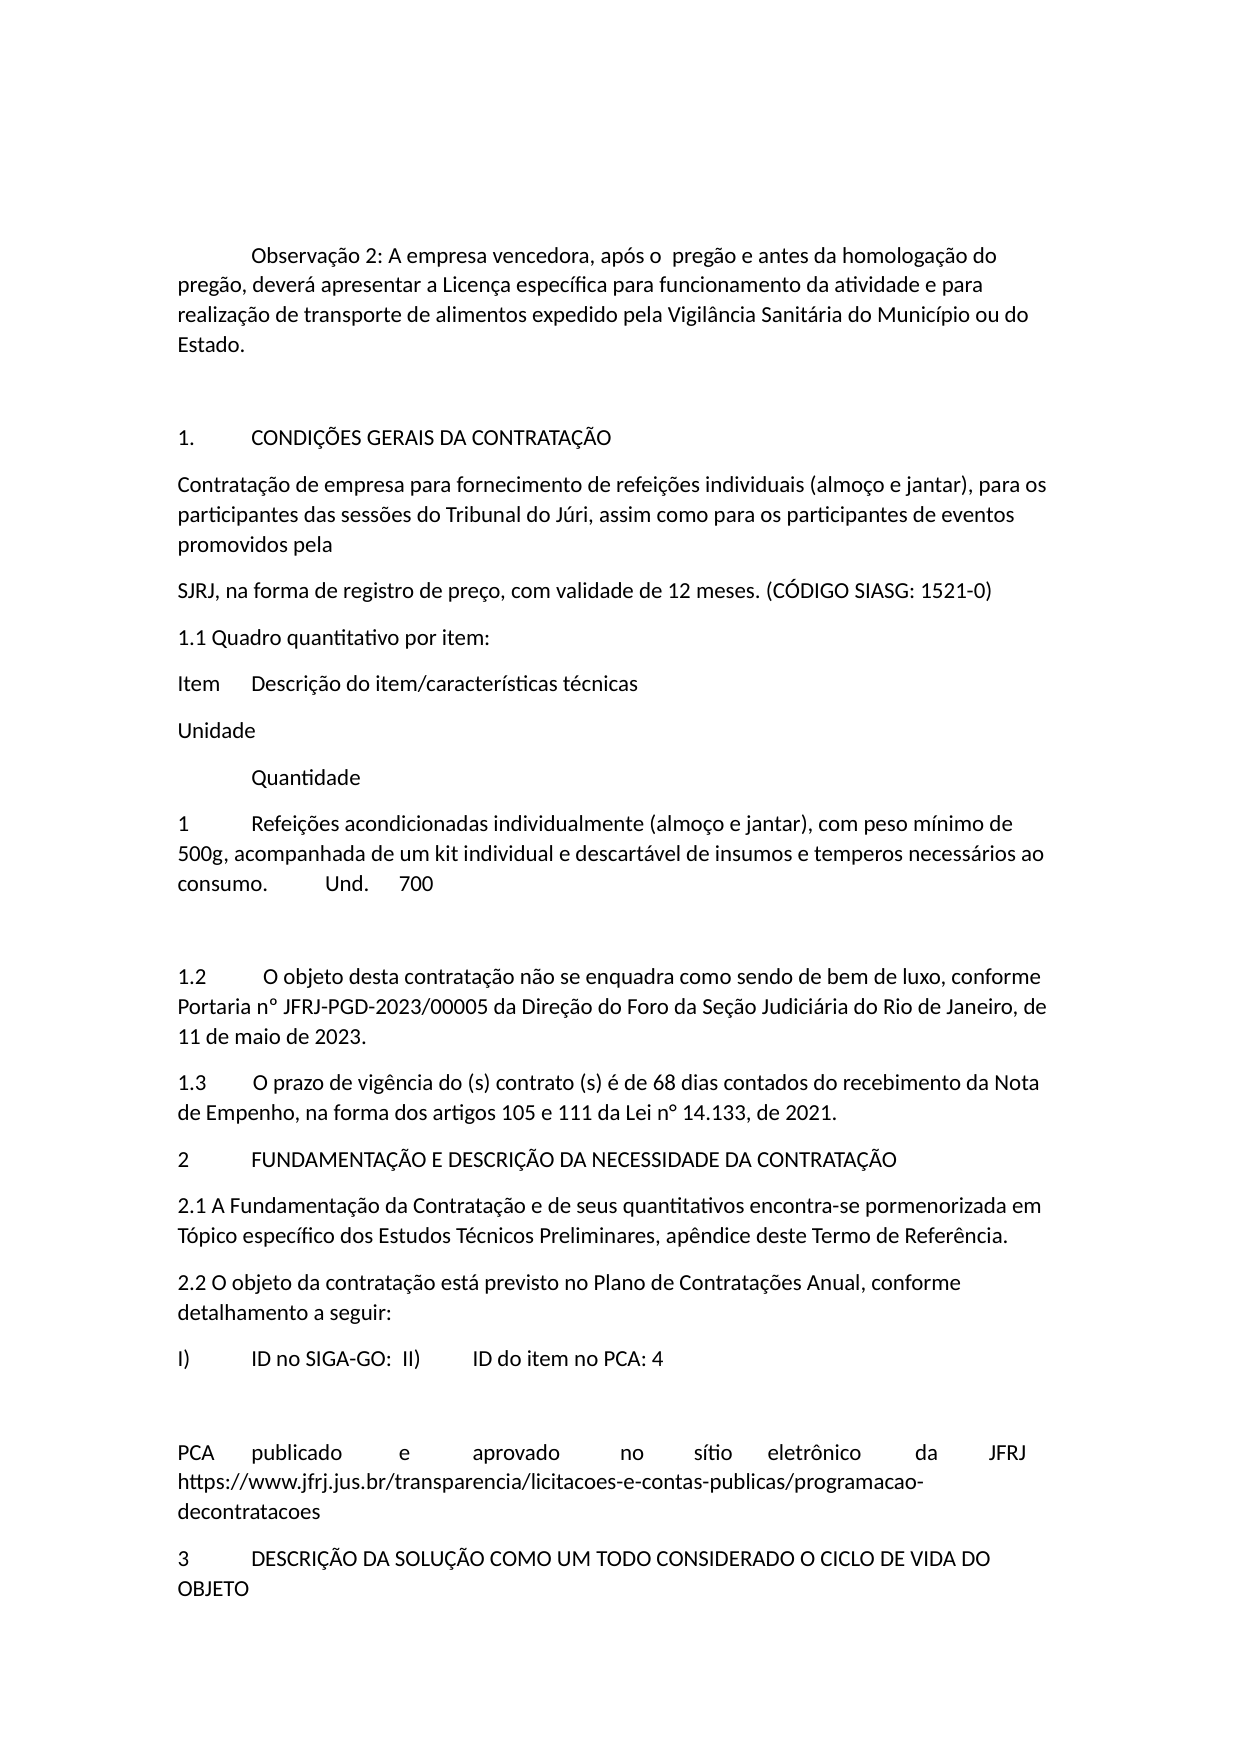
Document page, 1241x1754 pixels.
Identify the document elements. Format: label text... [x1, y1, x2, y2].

text Contratação de empresa para fornecimento de refeições individuais (almoço e jantar), para os participantes das sessões do Tribunal do Júri, assim como para os participantes de eventos promovidos pela [177, 470, 1063, 558]
text 3 DESCRIÇÃO DA SOLUÇÃO COMO UM TODO CONSIDERADO O CICLO DE VIDA DO OBJETO [177, 1544, 1063, 1602]
text I) ID no SIGA-GO: II) ID do item no PCA: 4 [177, 1344, 1063, 1372]
text PCA publicado e aprovado no sítio eletrônico da JFRJ https://www.jfrj.jus.br/transparencia/licitacoes-e-contas-publicas/programacao-decontratacoes [177, 1438, 1063, 1525]
text 1.2 O objeto desta contratação não se enquadra como sendo de bem de luxo, conforme Portaria nº JFRJ-PGD-2023/00005 da Direção do Foro da Seção Judiciária do Rio de Janeiro, de 11 de maio de 2023. [177, 962, 1063, 1050]
text 1.1 Quadro quantitativo por item: [177, 623, 1063, 651]
text 2 FUNDAMENTAÇÃO E DESCRIÇÃO DA NECESSIDADE DA CONTRATAÇÃO [177, 1145, 1063, 1173]
text SJRJ, na forma de registro de preço, com validade de 12 meses. (CÓDIGO SIASG: 1521-0) [177, 576, 1063, 604]
text Observação 2: A empresa vencedora, após o pregão e antes da homologação do pregão, deverá apresentar a Licença específica para funcionamento da atividade e para realização de transporte de alimentos expedido pela Vigilância Sanitária do Município ou do Estado. [177, 241, 1063, 358]
text 2.2 O objeto da contratação está previsto no Plano de Contratações Anual, conforme detalhamento a seguir: [177, 1268, 1063, 1326]
text 1.3 O prazo de vigência do (s) contrato (s) é de 68 dias contados do recebimento da Nota de Empenho, na forma dos artigos 105 e 111 da Lei n° 14.133, de 2021. [177, 1068, 1063, 1126]
text Unidade [177, 716, 1063, 744]
text Item Descrição do item/características técnicas [177, 669, 1063, 698]
text Quantidade [177, 763, 1063, 791]
text 1. CONDIÇÕES GERAIS DA CONTRATAÇÃO [177, 423, 1063, 452]
text 2.1 A Fundamentação da Contratação e de seus quantitativos encontra-se pormenorizada em Tópico específico dos Estudos Técnicos Preliminares, apêndice deste Termo de Referência. [177, 1192, 1063, 1249]
text 1 Refeições acondicionadas individualmente (almoço e jantar), com peso mínimo de 500g, acompanhada de um kit individual e descartável de insumos e temperos necessários ao consumo. Und. 700 [177, 809, 1063, 897]
